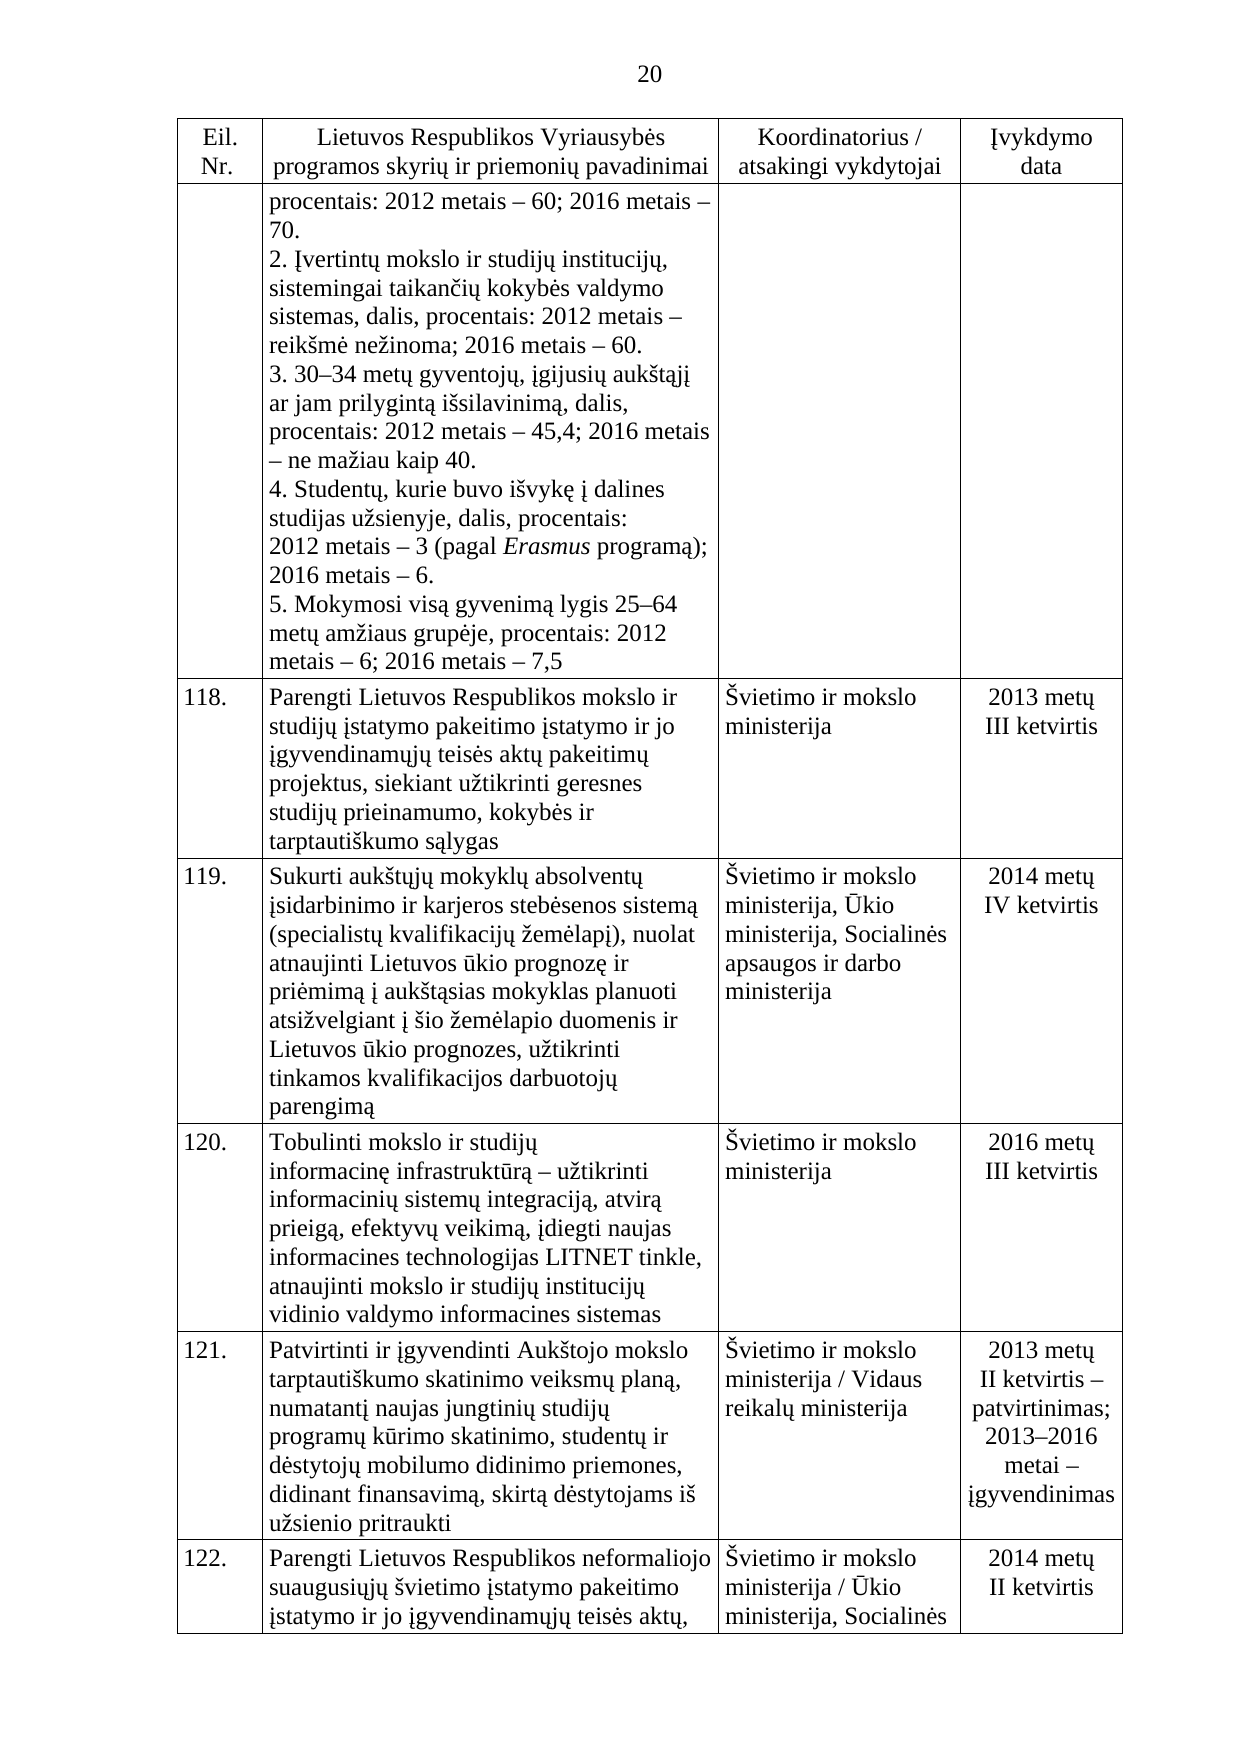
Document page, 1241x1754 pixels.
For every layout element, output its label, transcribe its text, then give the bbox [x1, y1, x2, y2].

table_cell 119. [178, 859, 262, 1123]
table_cell Švietimo ir mokslo ministerija [719, 679, 960, 857]
table_cell Švietimo ir mokslo ministerija / Vidaus reikalų ministerija [719, 1332, 960, 1539]
table_cell 2013 metų III ketvirtis [961, 679, 1122, 857]
table_header Eil. Nr. [178, 119, 262, 182]
table_cell 120. [178, 1124, 262, 1331]
table_header Koordinatorius / atsakingi vykdytojai [719, 119, 960, 182]
table_cell 2014 metų IV ketvirtis [961, 859, 1122, 1123]
table_cell Švietimo ir mokslo ministerija, Ūkio ministerija, Socialinės apsaugos ir darbo ministerija [719, 859, 960, 1123]
table_cell Parengti Lietuvos Respublikos mokslo ir studijų įstatymo pakeitimo įstatymo ir jo įgyvendinamųjų teisės aktų pakeitimų projektus, siekiant užtikrinti geresnes studijų prieinamumo, kokybės ir tarptautiškumo sąlygas [263, 679, 718, 857]
table_cell 2013 metų II ketvirtis – patvirtinimas; 2013–2016 metai – įgyvendinimas [961, 1332, 1122, 1539]
table_header Įvykdymo data [961, 119, 1122, 182]
table_cell Švietimo ir mokslo ministerija [719, 1124, 960, 1331]
table_header Lietuvos Respublikos Vyriausybės programos skyrių ir priemonių pavadinimai [263, 119, 718, 182]
table_cell Parengti Lietuvos Respublikos neformaliojo suaugusiųjų švietimo įstatymo pakeitimo įstatymo ir jo įgyvendinamųjų teisės aktų, [263, 1540, 718, 1632]
table_cell 2016 metų III ketvirtis [961, 1124, 1122, 1331]
table_cell [178, 184, 262, 678]
table_cell Patvirtinti ir įgyvendinti Aukštojo mokslo tarptautiškumo skatinimo veiksmų planą, numatantį naujas jungtinių studijų programų kūrimo skatinimo, studentų ir dėstytojų mobilumo didinimo priemones, didinant finansavimą, skirtą dėstytojams iš užsienio pritraukti [263, 1332, 718, 1539]
table_cell 121. [178, 1332, 262, 1539]
table_cell 118. [178, 679, 262, 857]
table_cell 122. [178, 1540, 262, 1632]
table_cell Tobulinti mokslo ir studijų informacinę infrastruktūrą – užtikrinti informacinių sistemų integraciją, atvirą prieigą, efektyvų veikimą, įdiegti naujas informacines technologijas LITNET tinkle, atnaujinti mokslo ir studijų institucijų vidinio valdymo informacines sistemas [263, 1124, 718, 1331]
table_cell procentais: 2012 metais – 60; 2016 metais – 70. 2. Įvertintų mokslo ir studijų institucijų, sistemingai taikančių kokybės valdymo sistemas, dalis, procentais: 2012 metais – reikšmė nežinoma; 2016 metais – 60. 3. 30–34 metų gyventojų, įgijusių aukštąjį ar jam prilygintą išsilavinimą, dalis, procentais: 2012 metais – 45,4; 2016 metais – ne mažiau kaip 40. 4. Studentų, kurie buvo išvykę į dalines studijas užsienyje, dalis, procentais: 2012 metais – 3 (pagal Erasmus programą); 2016 metais – 6. 5. Mokymosi visą gyvenimą lygis 25–64 metų amžiaus grupėje, procentais: 2012 metais – 6; 2016 metais – 7,5 [263, 184, 718, 678]
table_cell Švietimo ir mokslo ministerija / Ūkio ministerija, Socialinės [719, 1540, 960, 1632]
table_cell [961, 184, 1122, 678]
table_cell [719, 184, 960, 678]
table_cell 2014 metų II ketvirtis [961, 1540, 1122, 1632]
table_cell Sukurti aukštųjų mokyklų absolventų įsidarbinimo ir karjeros stebėsenos sistemą (specialistų kvalifikacijų žemėlapį), nuolat atnaujinti Lietuvos ūkio prognozę ir priėmimą į aukštąsias mokyklas planuoti atsižvelgiant į šio žemėlapio duomenis ir Lietuvos ūkio prognozes, užtikrinti tinkamos kvalifikacijos darbuotojų parengimą [263, 859, 718, 1123]
